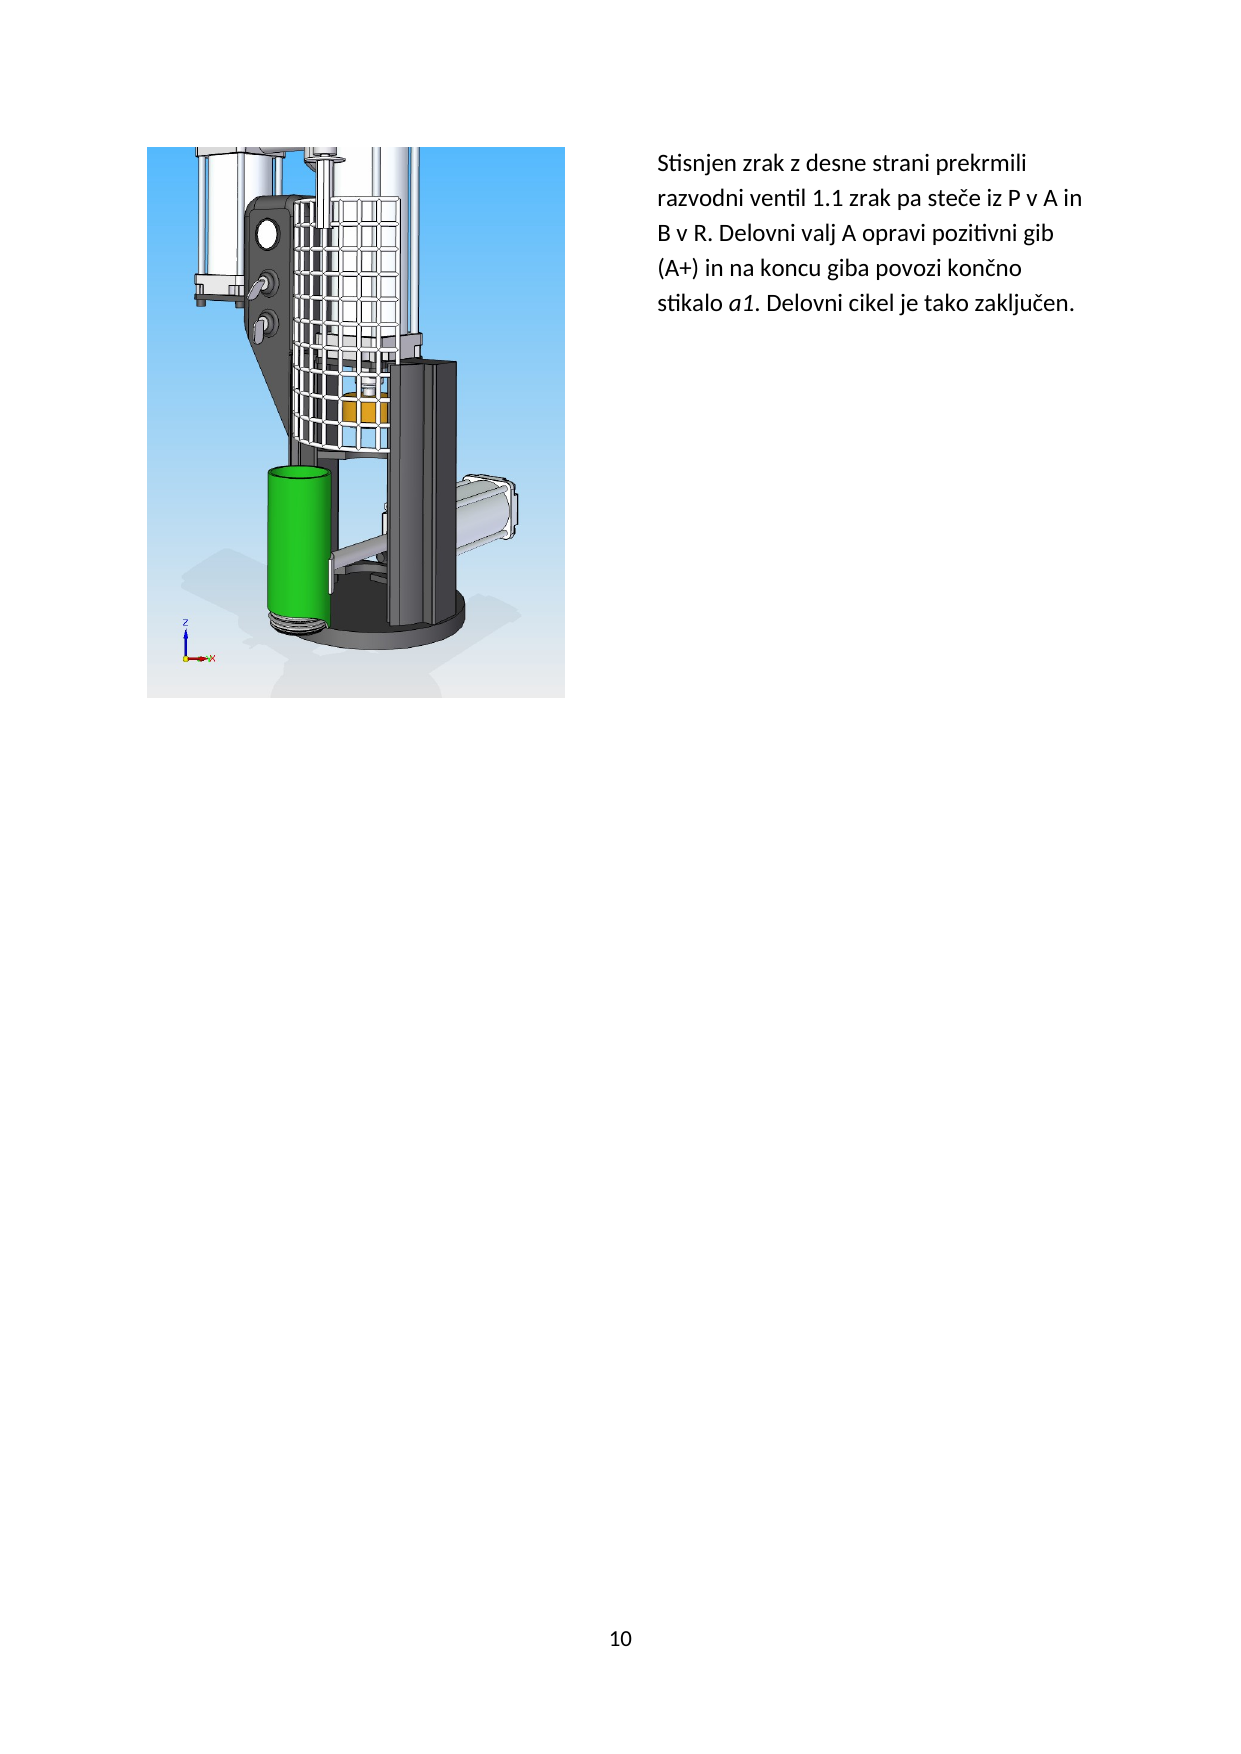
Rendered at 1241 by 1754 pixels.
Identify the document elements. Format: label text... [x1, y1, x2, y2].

text Stisnjen zrak z desne strani prekrmili razvodni ventil 1.1 zrak pa steče iz P v A in B v R. Delovni valj A opravi pozitivni gib (A+) in na koncu giba povozi končno stikalo a1. Delovni cikel je tako zaključen. [657, 148, 1093, 318]
picture [147, 147, 565, 698]
